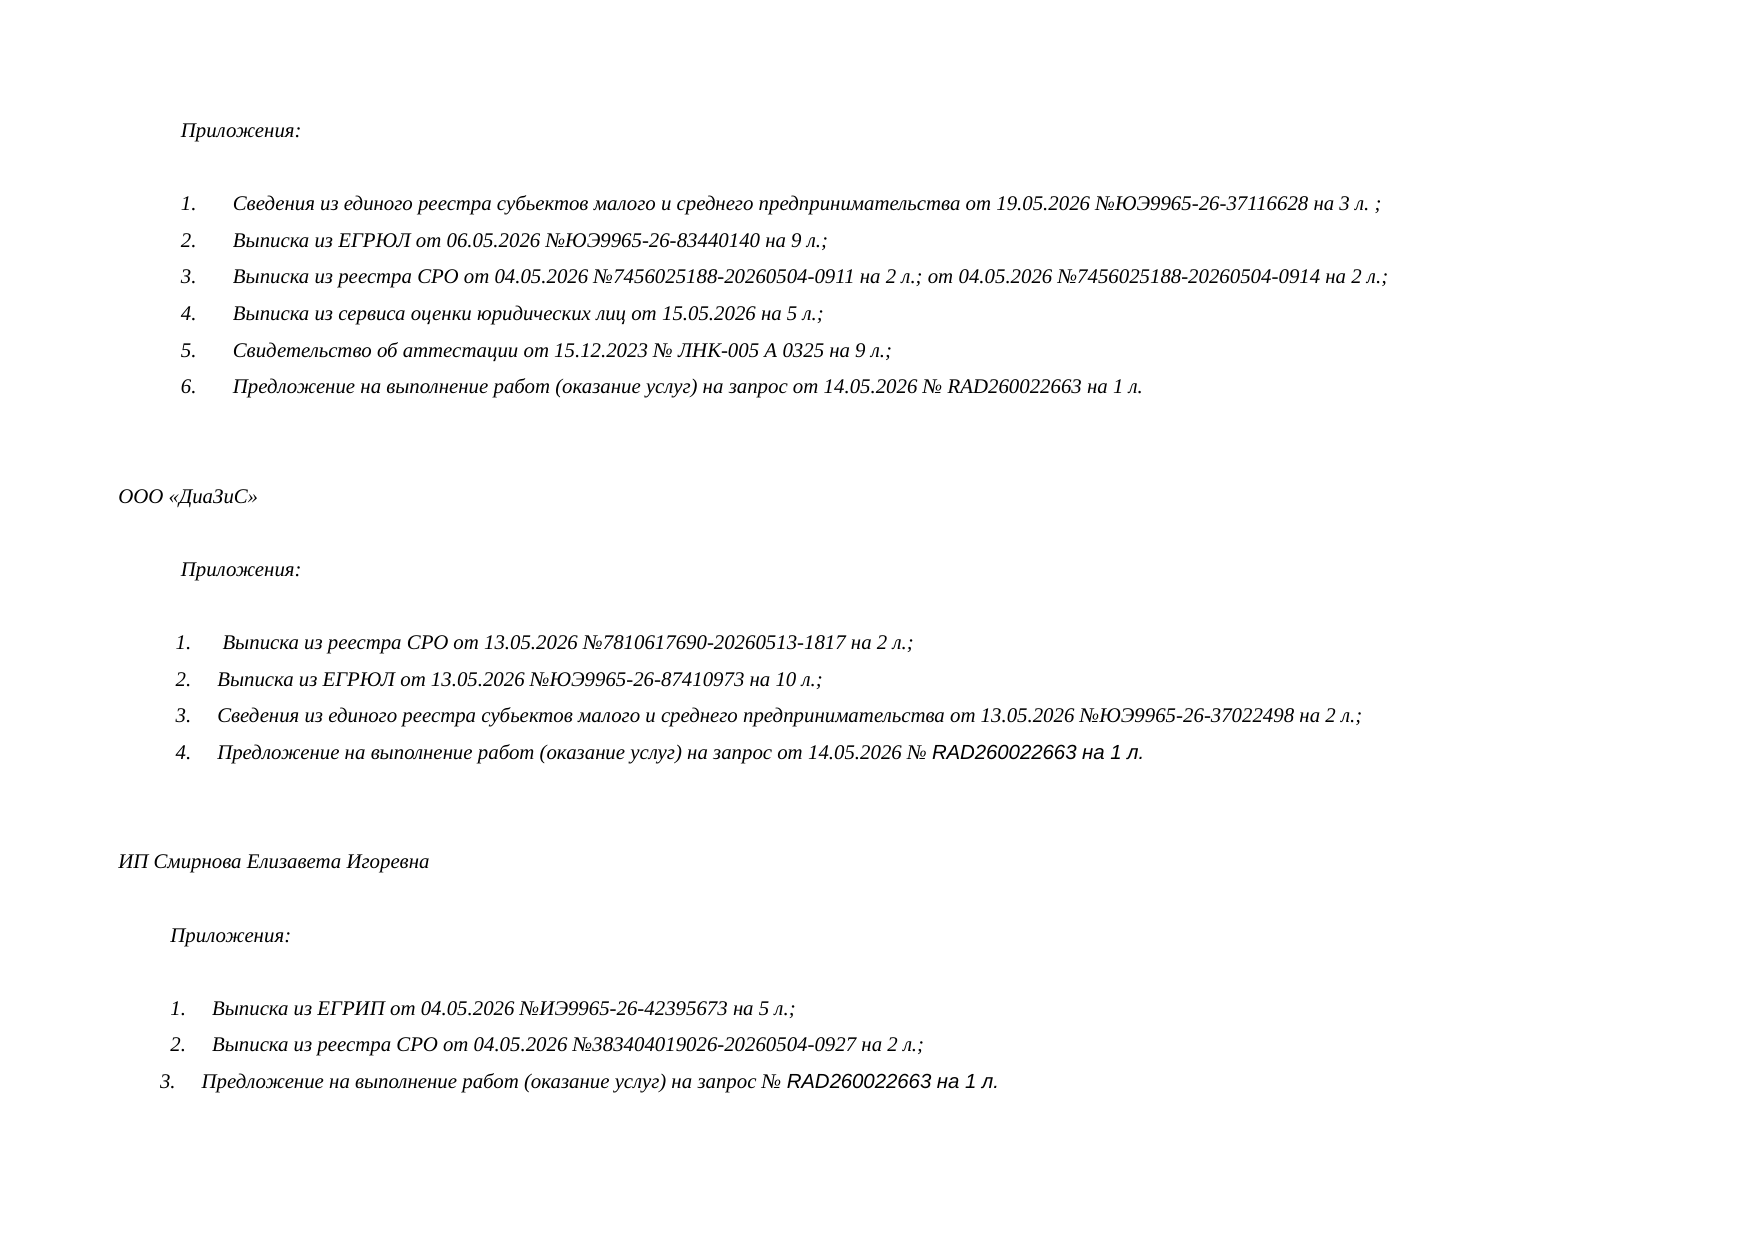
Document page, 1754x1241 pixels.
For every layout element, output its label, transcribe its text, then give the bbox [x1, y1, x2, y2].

text 3. Сведения из единого реестра субьектов малого и среднего предпринимательства от 13.05.2026 №ЮЭ9965-26-37022498 на 2 л.; [118, 703, 1665, 727]
text Приложения: [118, 557, 1665, 581]
text Приложения: [118, 118, 1665, 142]
text 1. Сведения из единого реестра субьектов малого и среднего предпринимательства от 19.05.2026 №ЮЭ9965-26-37116628 на 3 л. ; [118, 191, 1665, 215]
text 1. Выписка из ЕГРИП от 04.05.2026 №ИЭ9965-26-42395673 на 5 л.; [118, 996, 1665, 1020]
text 3. Предложение на выполнение работ (оказание услуг) на запрос № RAD260022663 на 1 л. [118, 1069, 1665, 1093]
text 2. Выписка из ЕГРЮЛ от 13.05.2026 №ЮЭ9965-26-87410973 на 10 л.; [118, 667, 1665, 691]
text 5. Свидетельство об аттестации от 15.12.2023 № ЛНК-005 А 0325 на 9 л.; [118, 337, 1665, 362]
text 4. Выписка из сервиса оценки юридических лиц от 15.05.2026 на 5 л.; [118, 301, 1665, 325]
text 3. Выписка из реестра СРО от 04.05.2026 №7456025188-20260504-0911 на 2 л.; от 04.05.2026 №7456025188-20260504-0914 на 2 л.; [118, 264, 1665, 288]
text 1. Выписка из реестра СРО от 13.05.2026 №7810617690-20260513-1817 на 2 л.; [118, 630, 1665, 654]
text ИП Смирнова Елизавета Игоревна [118, 849, 1665, 873]
text 2. Выписка из ЕГРЮЛ от 06.05.2026 №ЮЭ9965-26-83440140 на 9 л.; [118, 228, 1665, 252]
text 6. Предложение на выполнение работ (оказание услуг) на запрос от 14.05.2026 № RAD260022663 на 1 л. [118, 374, 1665, 398]
text 2. Выписка из реестра СРО от 04.05.2026 №383404019026-20260504-0927 на 2 л.; [118, 1032, 1665, 1056]
text Приложения: [118, 922, 1665, 947]
text ООО «ДиаЗиС» [118, 484, 1665, 508]
text 4. Предложение на выполнение работ (оказание услуг) на запрос от 14.05.2026 № RAD260022663 на 1 л. [118, 740, 1665, 764]
